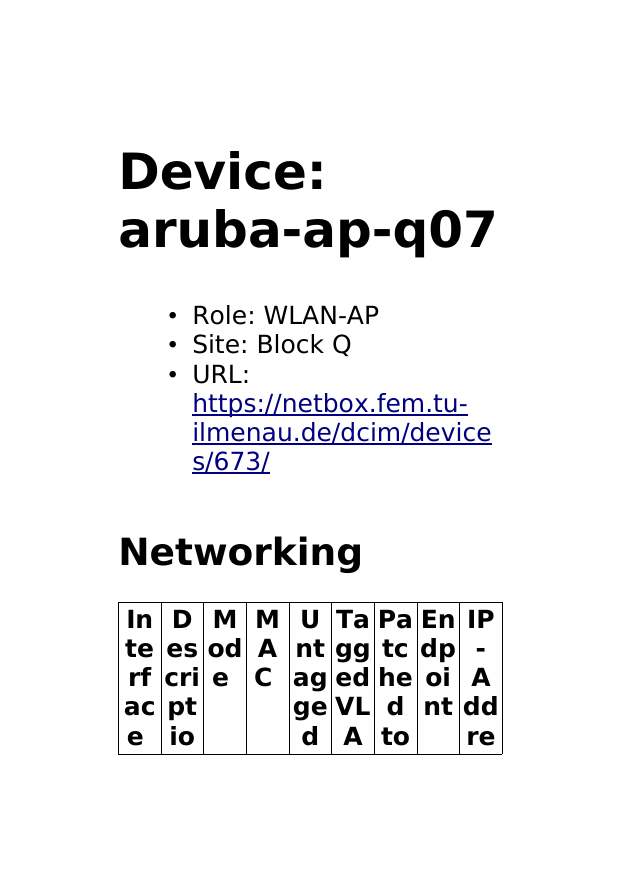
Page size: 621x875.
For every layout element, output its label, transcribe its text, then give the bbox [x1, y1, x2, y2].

table_header MAC [247, 603, 289, 754]
list Role: WLAN-AP [177, 302, 502, 331]
list URL: https://netbox.fem.tu-ilmenau.de/dcim/devices/673/ [177, 360, 502, 477]
table_header IP-Addre [460, 603, 502, 754]
table_header Tagged VLA [332, 603, 374, 754]
table_header Untagged [290, 603, 331, 754]
table_header Interface [119, 603, 161, 754]
table_header Patched to [375, 603, 417, 754]
table_header Endpoint [418, 603, 459, 754]
list Site: Block Q [177, 331, 502, 360]
table_header Mode [204, 603, 246, 754]
subtitle Networking [118, 531, 502, 575]
subtitle Device: aruba-ap-q07 [118, 143, 502, 259]
table_header Descriptio [162, 603, 203, 754]
